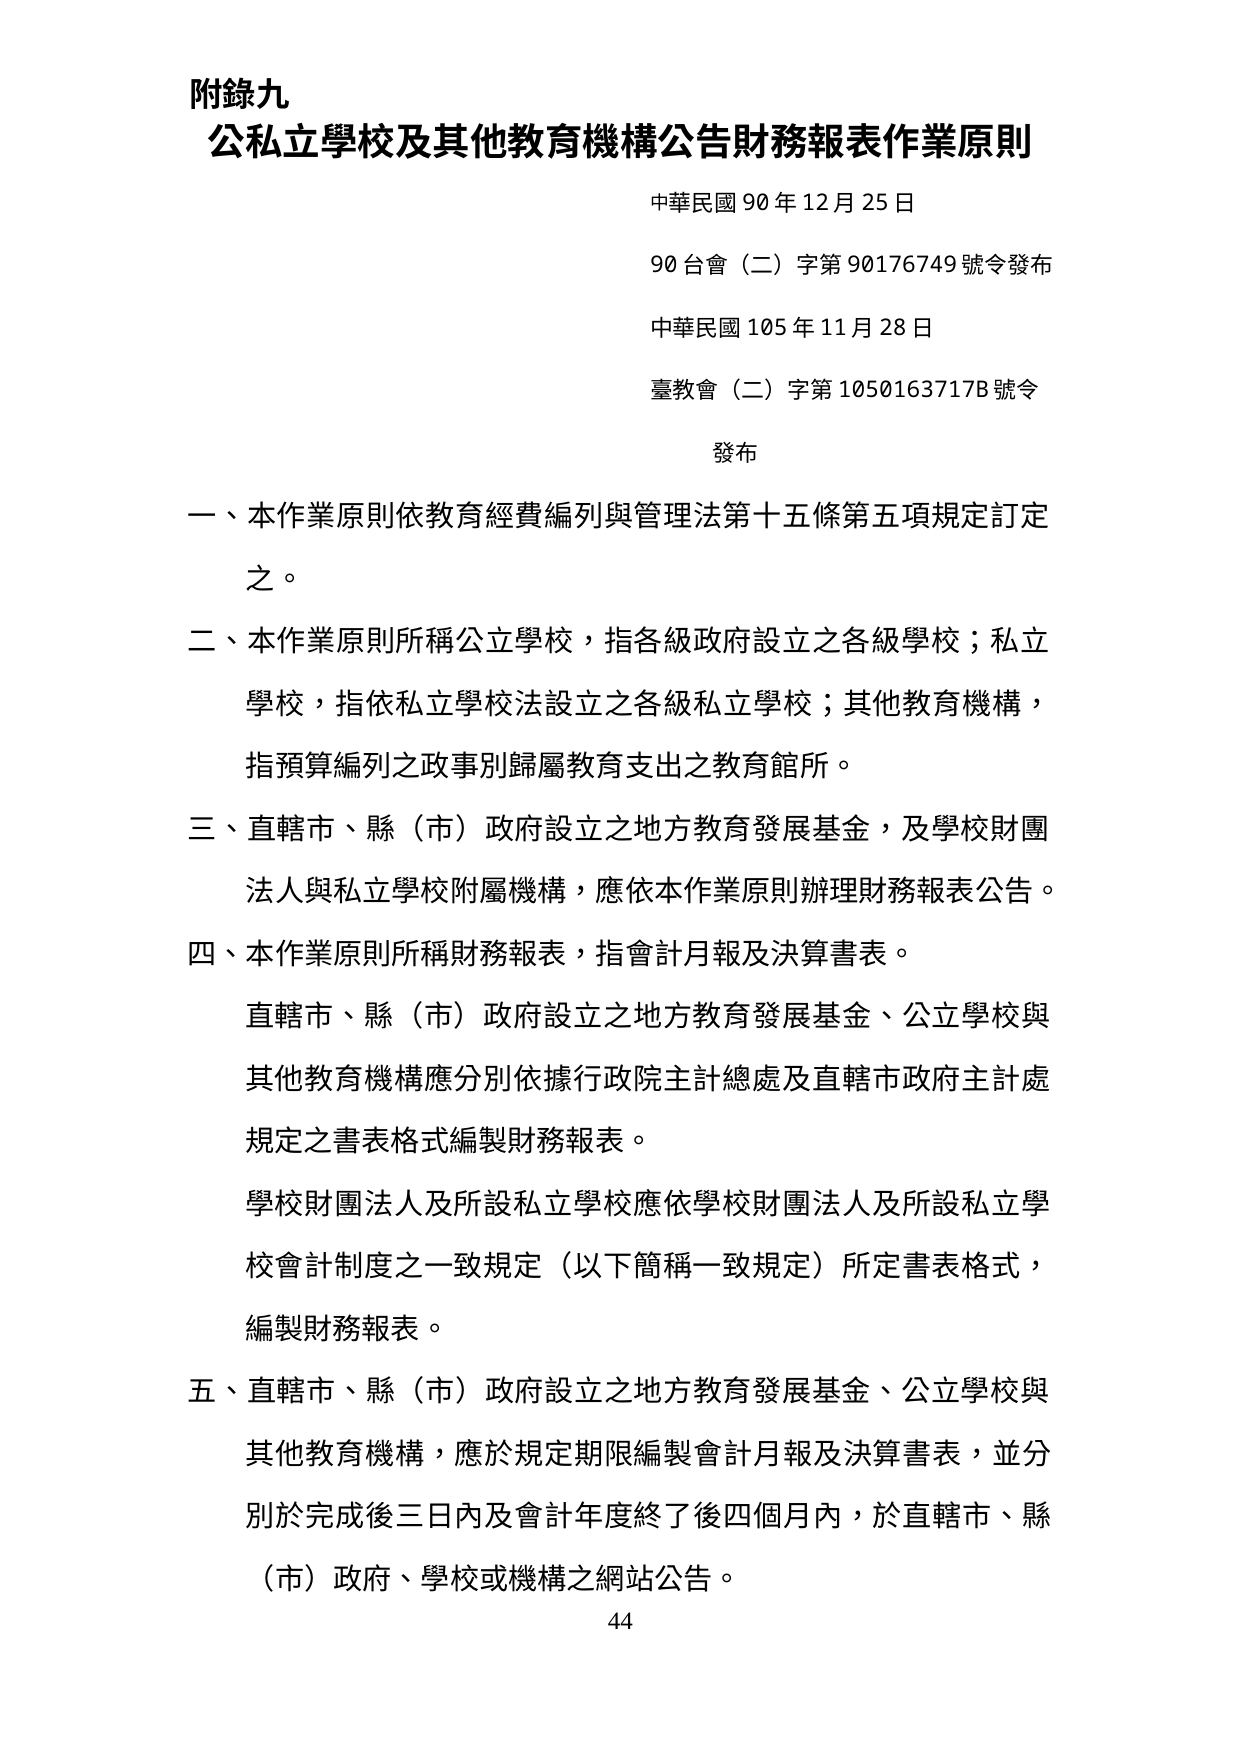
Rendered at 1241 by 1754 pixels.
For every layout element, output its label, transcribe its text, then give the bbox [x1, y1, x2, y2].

text 四、本作業原則所稱財務報表，指會計月報及決算書表。 [187, 910, 1053, 972]
text 學校財團法人及所設私立學校應依學校財團法人及所設私立學校會計制度之一致規定（以下簡稱一致規定）所定書表格式，編製財務報表。 [245, 1160, 1053, 1347]
text 一、本作業原則依教育經費編列與管理法第十五條第五項規定訂定之。 [187, 472, 1053, 597]
text 臺教會（二）字第1050163717B號令發布 [650, 347, 1053, 472]
text 五、直轄市、縣（市）政府設立之地方教育發展基金、公立學校與其他教育機構，應於規定期限編製會計月報及決算書表，並分別於完成後三日內及會計年度終了後四個月內，於直轄市、縣（市）政府、學校或機構之網站公告。 [187, 1347, 1053, 1597]
text 直轄市、縣（市）政府設立之地方教育發展基金、公立學校與其他教育機構應分別依據行政院主計總處及直轄市政府主計處規定之書表格式編製財務報表。 [245, 972, 1053, 1160]
text 90台會（二）字第90176749號令發布 [650, 222, 1053, 285]
text 中華民國90年12月25日 [650, 160, 1053, 222]
text 三、直轄市、縣（市）政府設立之地方教育發展基金，及學校財團法人與私立學校附屬機構，應依本作業原則辦理財務報表公告。 [187, 785, 1053, 910]
text 二、本作業原則所稱公立學校，指各級政府設立之各級學校；私立學校，指依私立學校法設立之各級私立學校；其他教育機構，指預算編列之政事別歸屬教育支出之教育館所。 [187, 597, 1053, 785]
text 中華民國105年11月28日 [650, 285, 1053, 347]
text 公私立學校及其他教育機構公告財務報表作業原則 [187, 97, 1053, 160]
